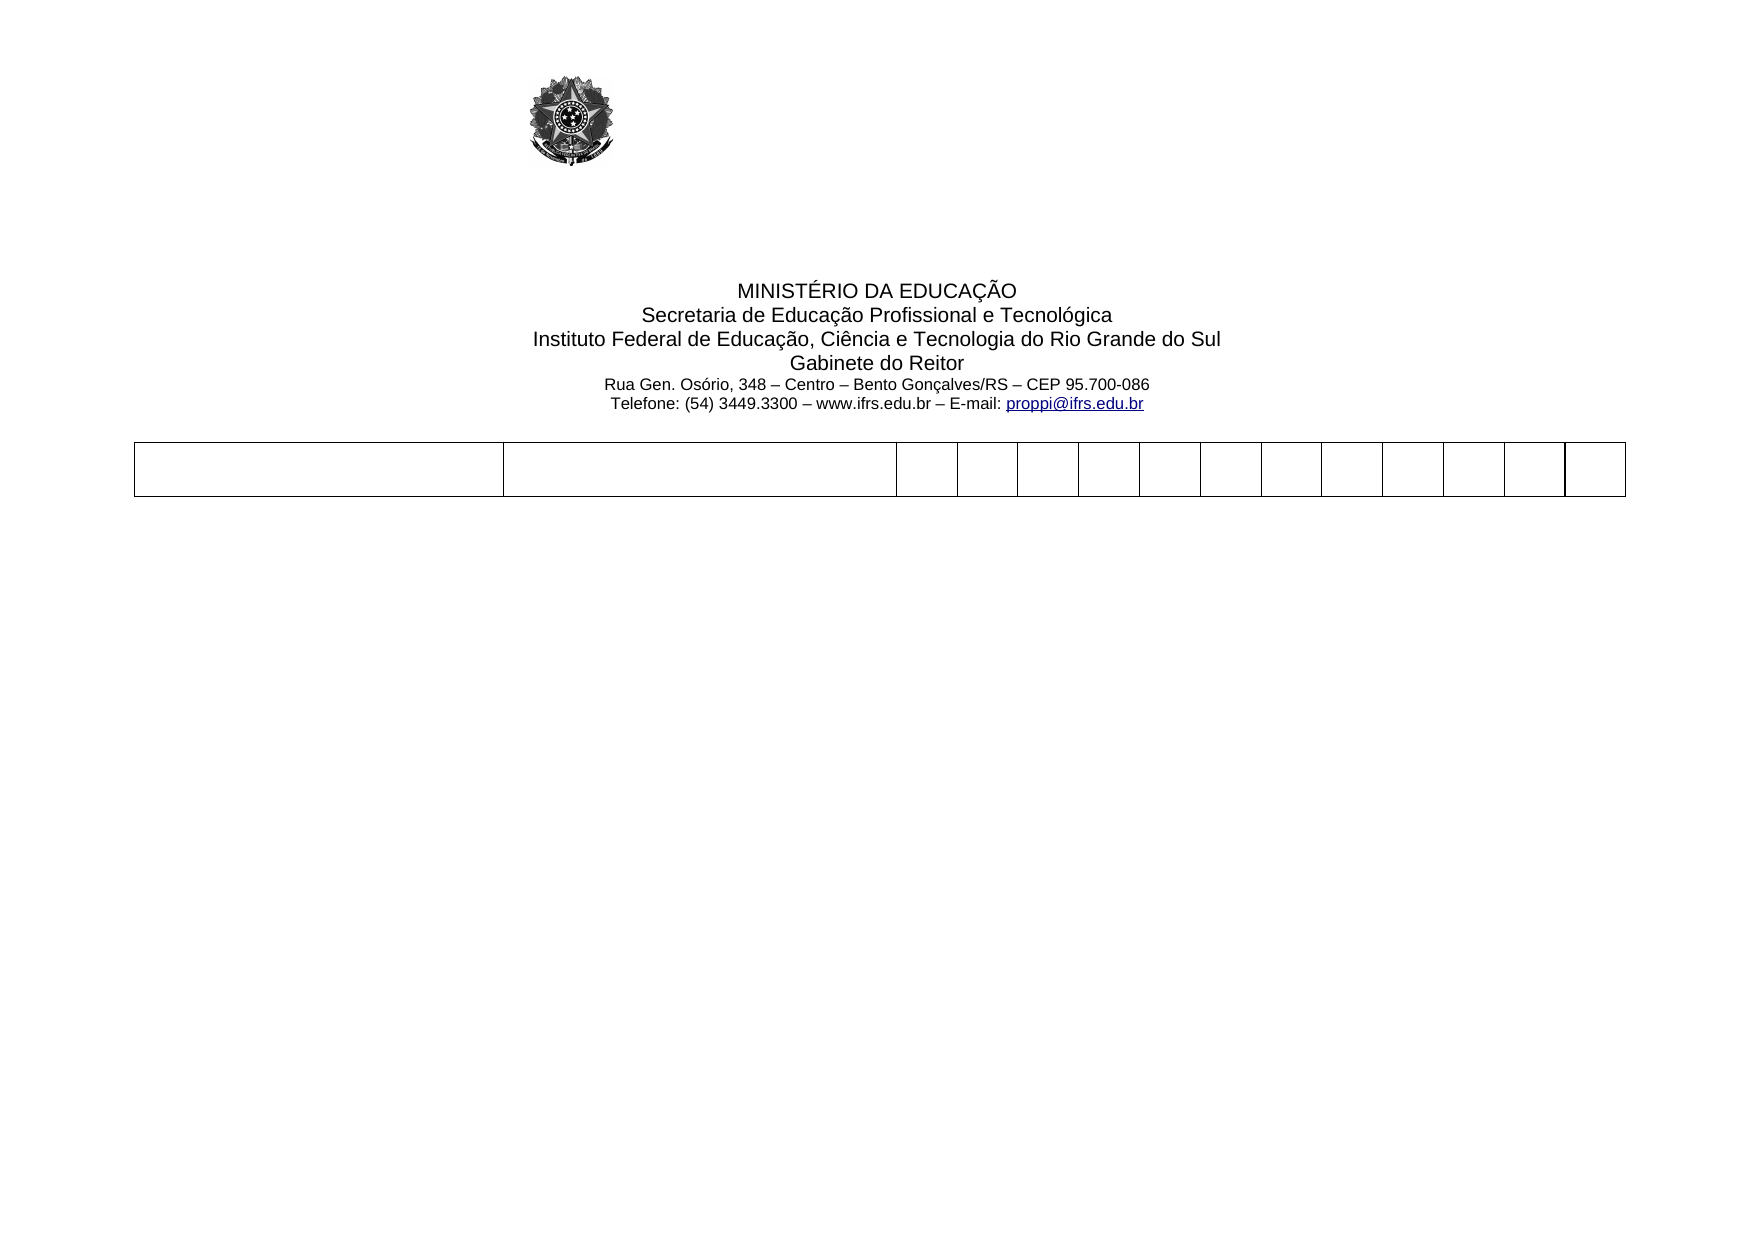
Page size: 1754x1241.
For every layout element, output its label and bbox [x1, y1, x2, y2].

table_cell [1566, 443, 1625, 496]
table_cell [1262, 443, 1321, 496]
table_cell [1140, 443, 1200, 496]
table_cell [1079, 443, 1139, 496]
table_cell [135, 443, 503, 496]
table_cell [958, 443, 1017, 496]
table_cell [504, 443, 896, 496]
table_cell [1322, 443, 1382, 496]
table_cell [897, 443, 957, 496]
table_cell [1444, 443, 1504, 496]
table_cell [1383, 443, 1443, 496]
table_cell [1505, 443, 1564, 496]
table_cell [1201, 443, 1261, 496]
table_cell [1018, 443, 1078, 496]
